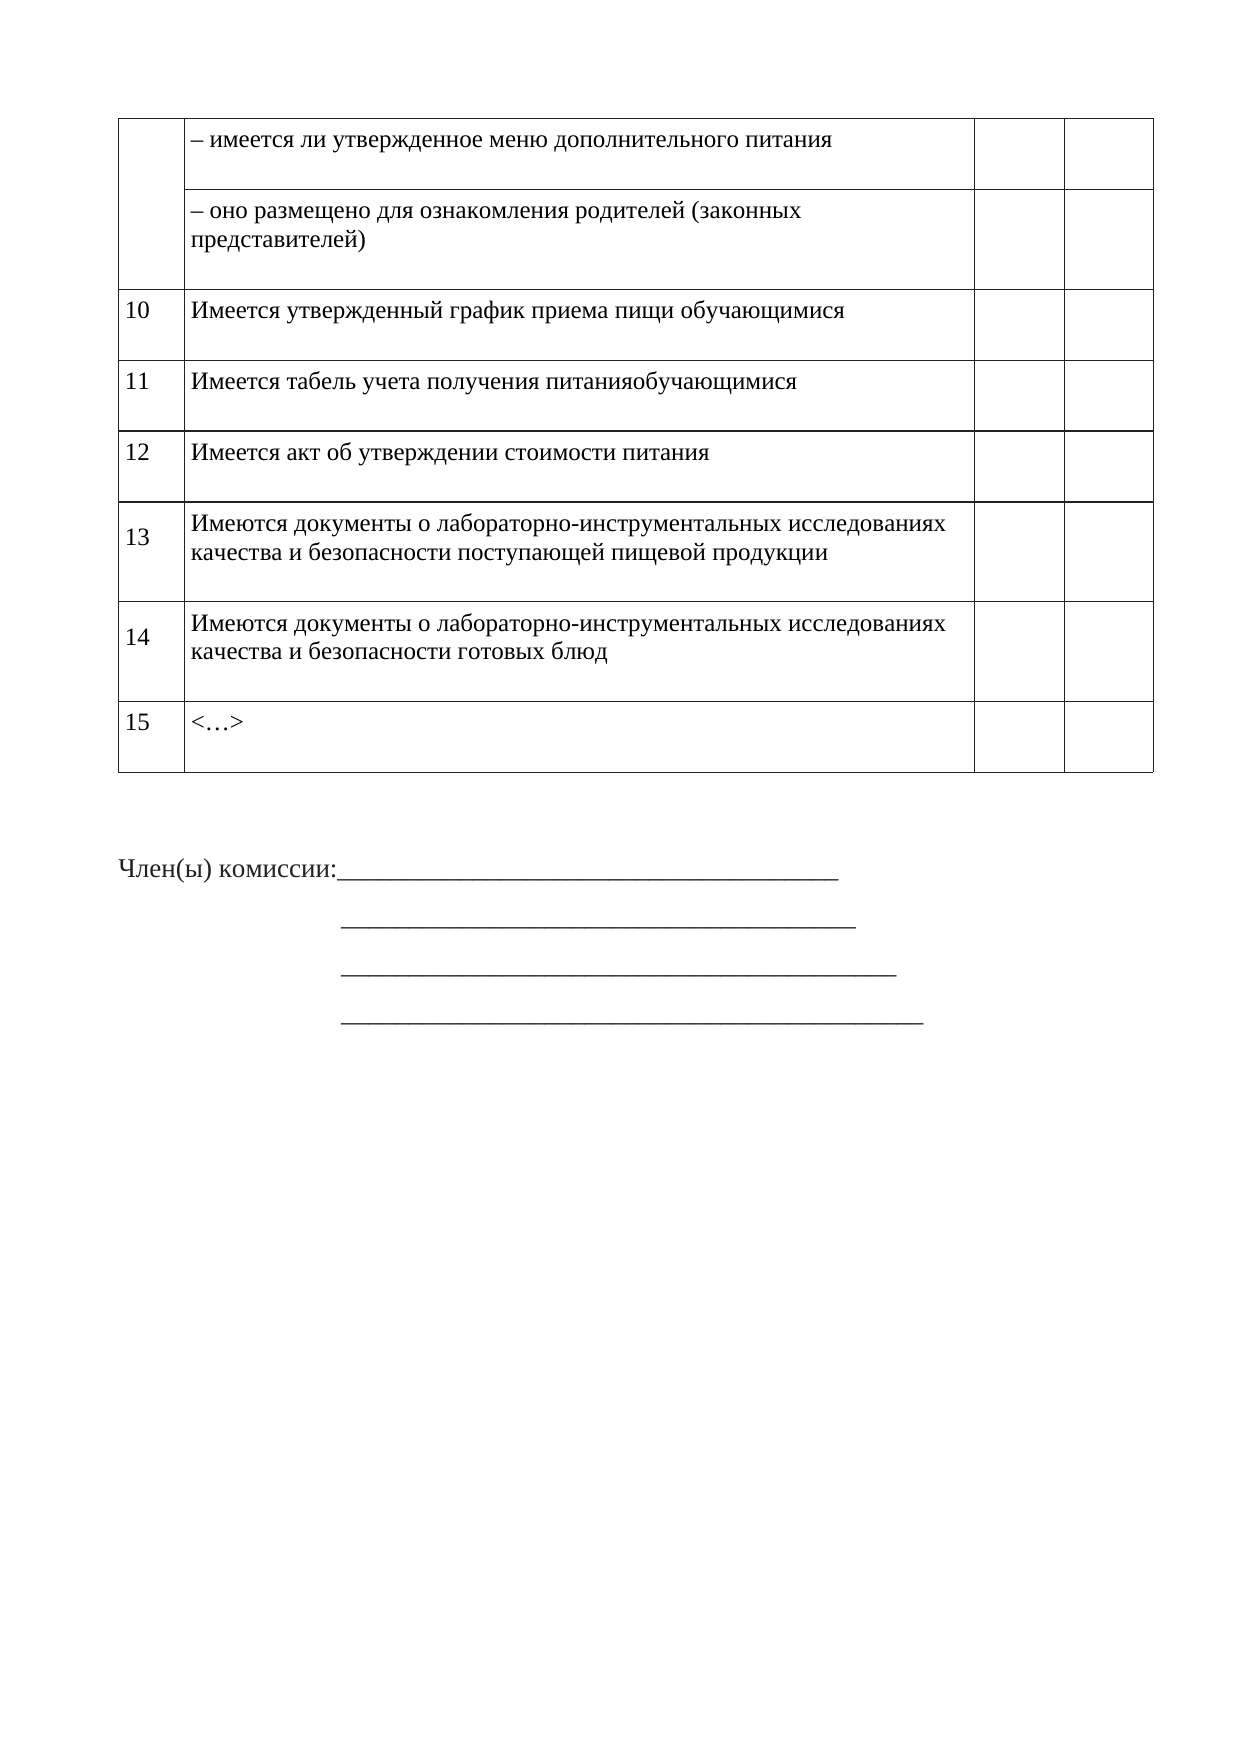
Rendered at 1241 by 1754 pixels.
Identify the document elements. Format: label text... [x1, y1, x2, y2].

table_cell [1065, 503, 1153, 601]
table_cell [1065, 432, 1153, 501]
text ______________________________________ [118, 900, 1122, 931]
table_cell [975, 361, 1064, 430]
table_cell Имеются документы о лабораторно-инструментальных исследованиях качества и безопасности поступающей пищевой продукции [185, 503, 974, 601]
table_cell [0, 366, 50, 371]
table_cell [975, 290, 1064, 360]
table_cell <…> [185, 702, 974, 772]
table_cell 14 [119, 602, 184, 701]
text Член(ы) комиссии:_____________________________________ [118, 852, 1122, 883]
table_cell 15 [119, 702, 184, 772]
table_cell [975, 432, 1064, 501]
table_cell [1065, 702, 1153, 772]
table_cell Имеются документы о лабораторно-инструментальных исследованиях качества и безопасности готовых блюд [185, 602, 974, 701]
table_cell [975, 602, 1064, 701]
text _________________________________________ [118, 948, 1122, 979]
table_cell [1065, 119, 1153, 189]
table_cell Имеется табель учета получения питанияобучающимися [185, 361, 974, 430]
table_cell [1065, 290, 1153, 360]
table_cell [975, 190, 1064, 289]
table_cell Имеется акт об утверждении стоимости питания [185, 432, 974, 501]
table_cell 13 [119, 503, 184, 601]
table_cell [0, 295, 50, 300]
table_cell [0, 522, 50, 527]
table_cell 11 [119, 361, 184, 430]
table_cell [1065, 602, 1153, 701]
table_cell [119, 119, 184, 289]
table_cell 10 [119, 290, 184, 360]
table_cell [1065, 190, 1153, 289]
table_cell 12 [119, 432, 184, 501]
table_cell – имеется ли утвержденное меню дополнительного питания [185, 119, 974, 189]
table_cell Имеется утвержденный график приема пищи обучающимися [185, 290, 974, 360]
text ___________________________________________ [118, 996, 1122, 1027]
table_cell – оно размещено для ознакомления родителей (законных представителей) [185, 190, 974, 289]
table_cell [975, 702, 1064, 772]
table_cell [0, 707, 50, 712]
table_cell [975, 503, 1064, 601]
table_cell [1065, 361, 1153, 430]
table_cell [0, 622, 50, 627]
table_cell [975, 119, 1064, 189]
table_cell [0, 437, 50, 442]
